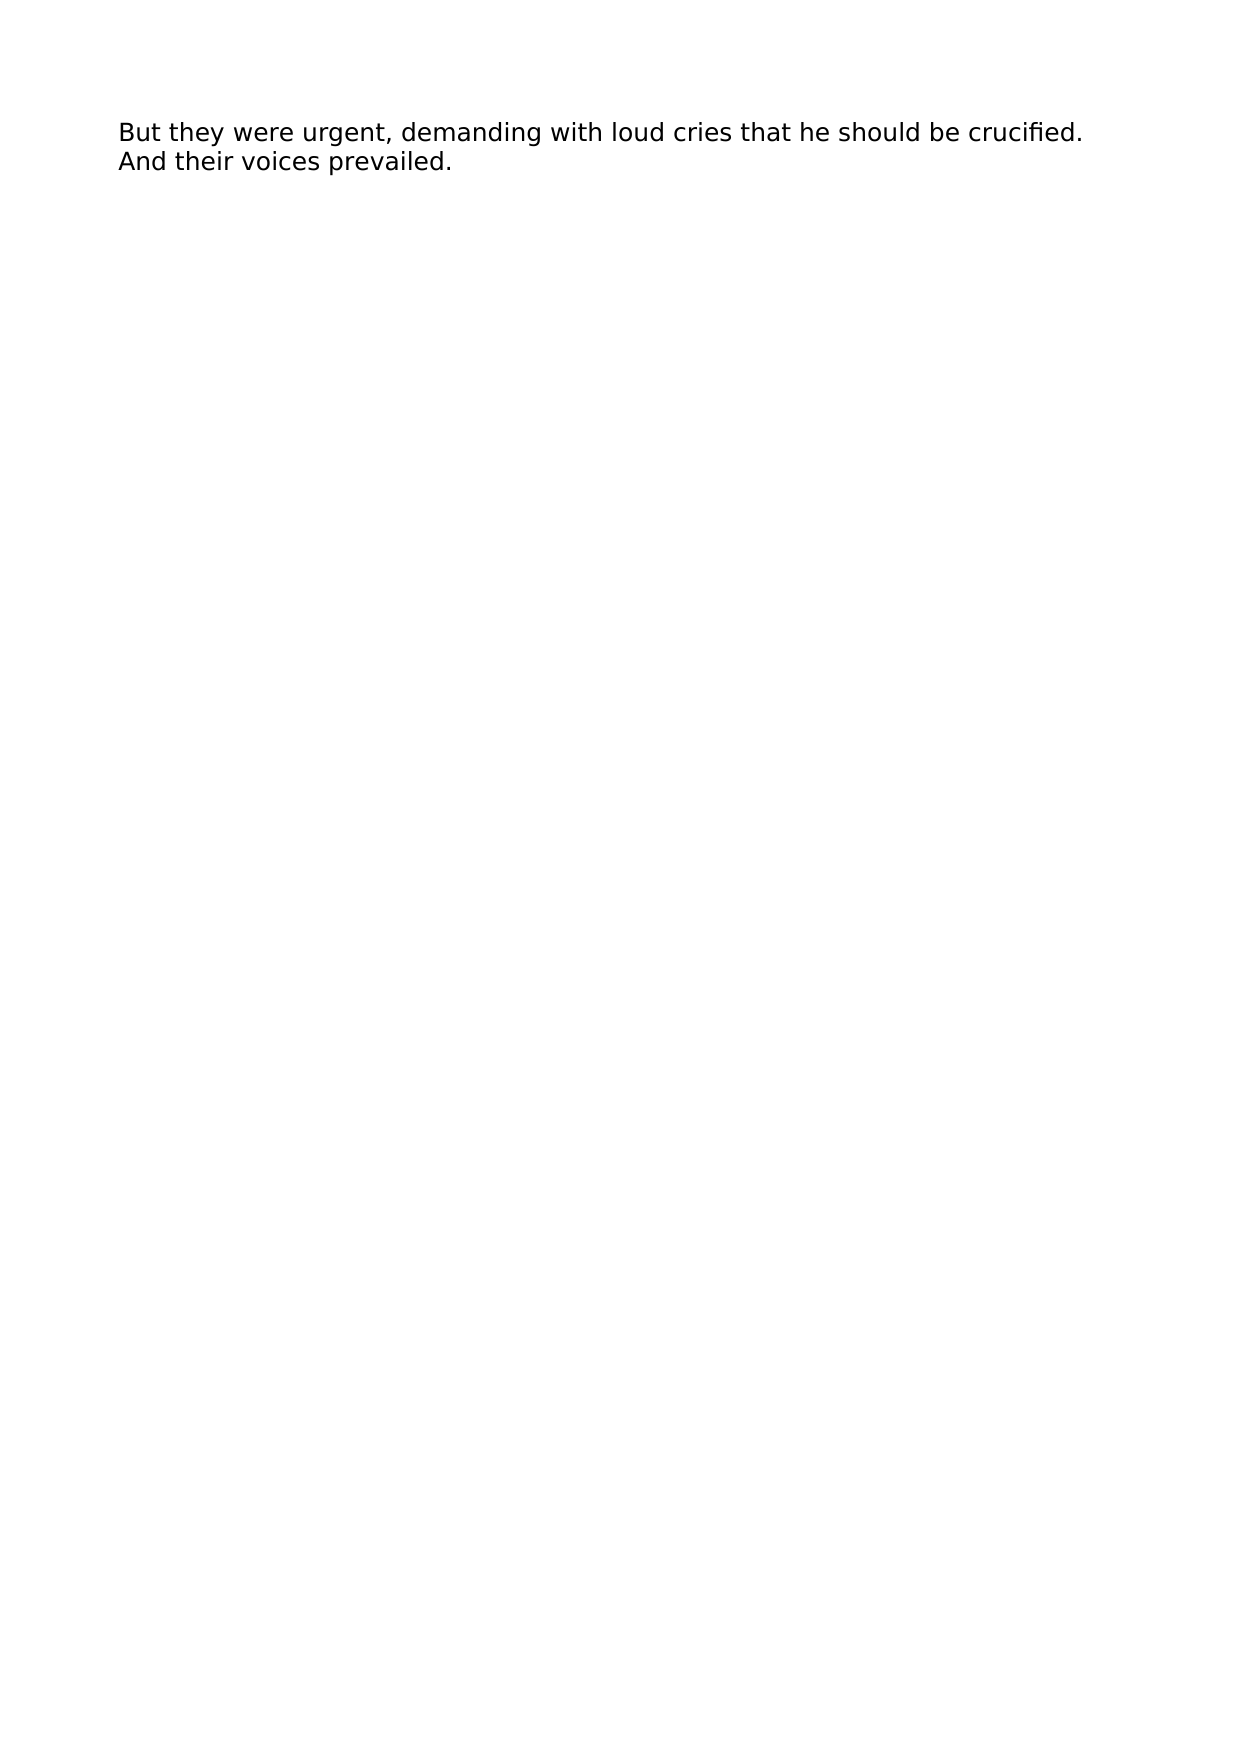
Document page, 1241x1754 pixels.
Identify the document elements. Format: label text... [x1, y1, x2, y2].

text But they were urgent, demanding with loud cries that he should be crucified. And their voices prevailed. [118, 118, 1122, 176]
